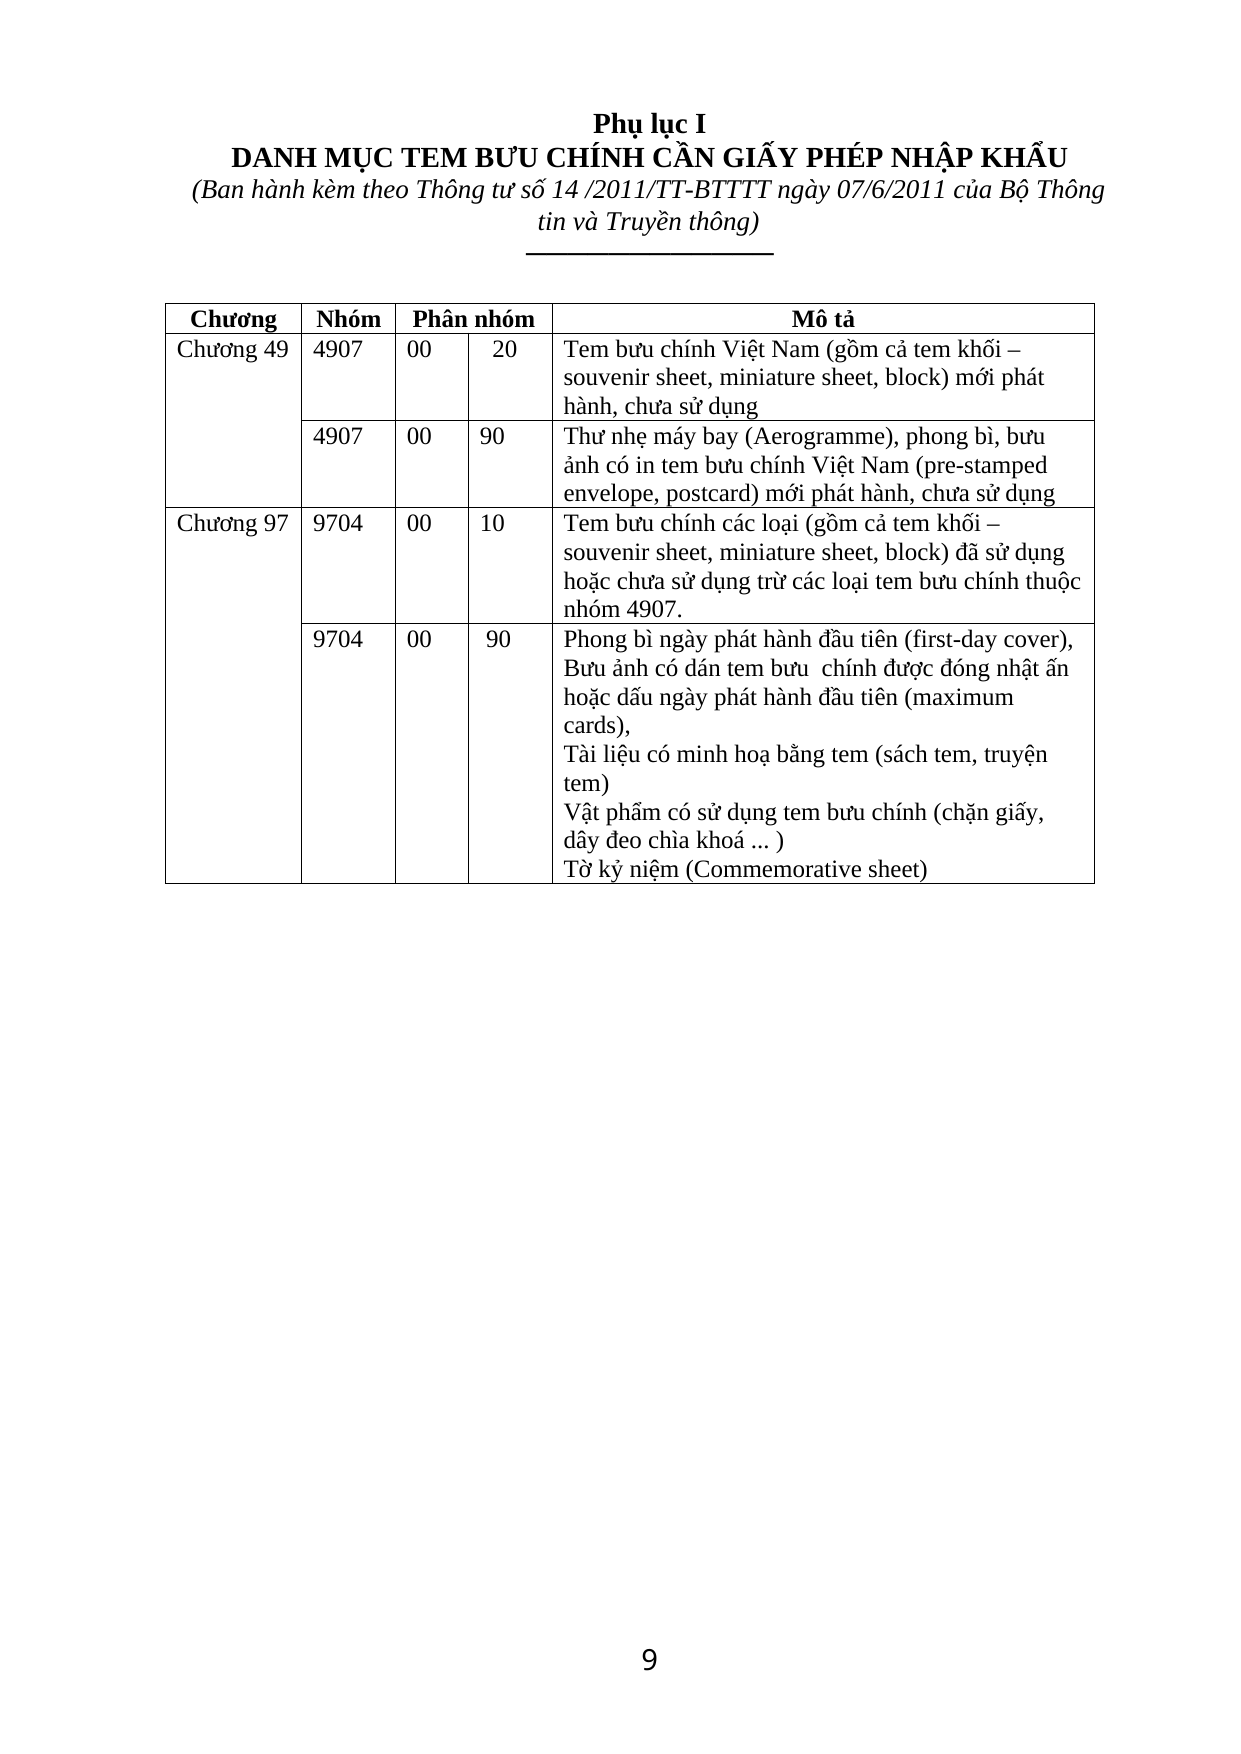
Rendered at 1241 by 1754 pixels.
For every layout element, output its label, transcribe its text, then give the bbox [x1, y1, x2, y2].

table_cell Phong bì ngày phát hành đầu tiên (first-day cover), Bưu ảnh có dán tem bưu chính được đóng nhật ấn hoặc dấu ngày phát hành đầu tiên (maximum cards), Tài liệu có minh hoạ bằng tem (sách tem, truyện tem) Vật phẩm có sử dụng tem bưu chính (chặn giấy, dây đeo chìa khoá ... ) Tờ kỷ niệm (Commemorative sheet) [553, 624, 1094, 883]
table_header Phân nhóm [396, 304, 552, 333]
table_cell Chương 49 [166, 334, 301, 420]
table_cell [166, 623, 301, 883]
table_cell [166, 420, 301, 507]
table_cell 00 [396, 508, 468, 623]
table_cell 9704 [302, 624, 395, 883]
table_cell 00 [396, 421, 468, 507]
table_header Nhóm [302, 304, 395, 333]
table_cell 90 [469, 421, 552, 507]
table_header Mô tả [553, 304, 1094, 333]
table_cell Chương 97 [166, 508, 301, 623]
text DANH MỤC TEM BƯU CHÍNH CẦN GIẤY PHÉP NHẬP KHẨU (Ban hành kèm theo Thông tư số 14 /2011/TT-BTTTT ngày 07/6/2011 của Bộ Thông tin và Truyền thông) [177, 140, 1122, 236]
text ──────────── [177, 236, 1122, 269]
table_cell Tem bưu chính các loại (gồm cả tem khối – souvenir sheet, miniature sheet, block) đã sử dụng hoặc chưa sử dụng trừ các loại tem bưu chính thuộc nhóm 4907. [553, 508, 1094, 623]
table_cell Tem bưu chính Việt Nam (gồm cả tem khối – souvenir sheet, miniature sheet, block) mới phát hành, chưa sử dụng [553, 334, 1094, 420]
table_cell 4907 [302, 421, 395, 507]
table_header Chương [166, 304, 301, 333]
table_cell 00 [396, 334, 468, 420]
table_cell 4907 [302, 334, 395, 420]
table_cell 90 [469, 624, 552, 883]
table_cell 00 [396, 624, 468, 883]
table_cell Thư nhẹ máy bay (Aerogramme), phong bì, bưu ảnh có in tem bưu chính Việt Nam (pre-stamped envelope, postcard) mới phát hành, chưa sử dụng [553, 421, 1094, 507]
subtitle Phụ lục I [177, 106, 1122, 140]
table_cell 9704 [302, 508, 395, 623]
table_cell 20 [469, 334, 552, 420]
table_cell 10 [469, 508, 552, 623]
